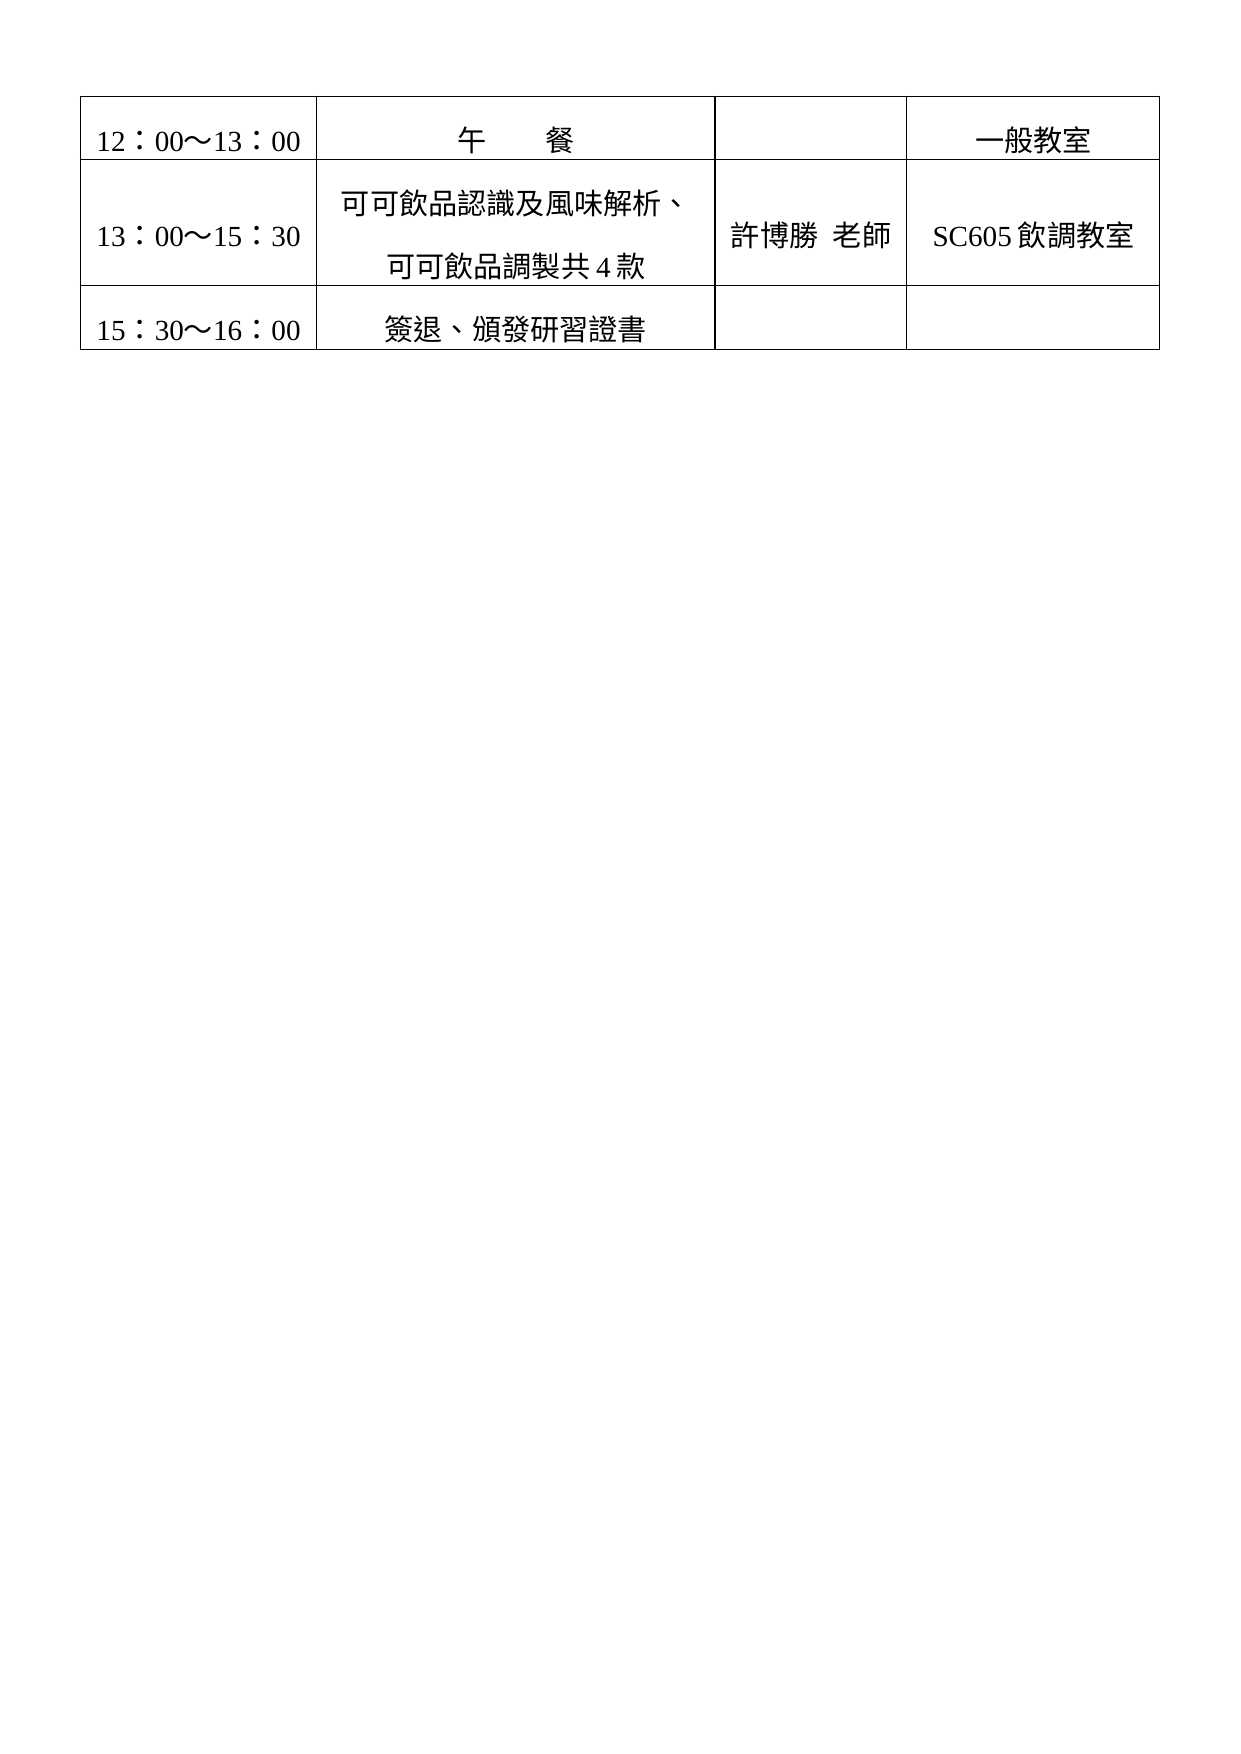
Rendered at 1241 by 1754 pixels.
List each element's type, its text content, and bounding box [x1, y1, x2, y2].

table_cell 15：30～16：00 [81, 286, 316, 349]
table_cell [716, 97, 906, 159]
table_cell 簽退、頒發研習證書 [317, 286, 714, 349]
table_cell 可可飲品認識及風味解析、可可飲品調製共4款 [317, 160, 714, 285]
table_cell 13：00～15：30 [81, 160, 316, 285]
table_cell SC605飲調教室 [907, 160, 1159, 285]
table_cell [907, 286, 1159, 349]
table_cell [716, 286, 906, 349]
table_cell 許博勝 老師 [716, 160, 906, 285]
table_cell 午 餐 [317, 97, 714, 159]
table_cell 12：00～13：00 [81, 97, 316, 159]
table_cell 一般教室 [907, 97, 1159, 159]
